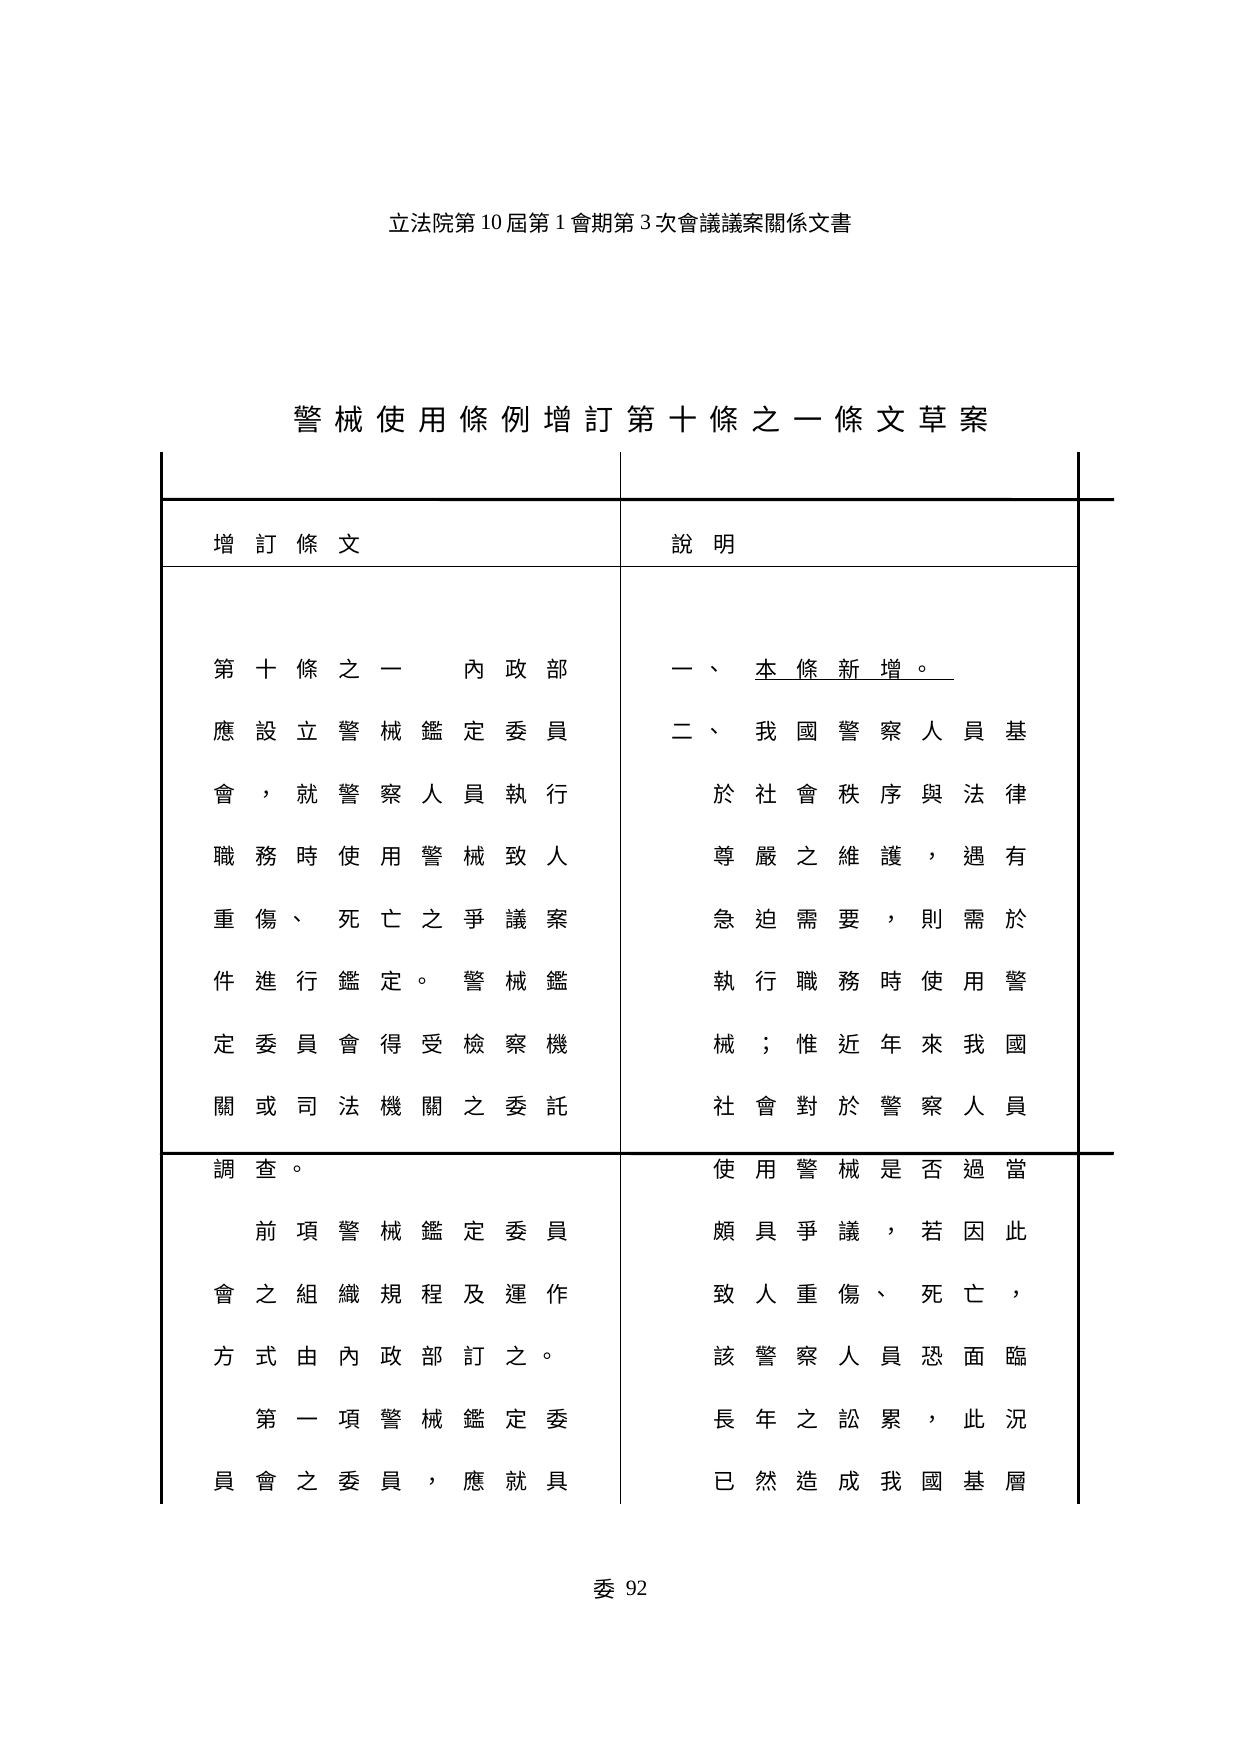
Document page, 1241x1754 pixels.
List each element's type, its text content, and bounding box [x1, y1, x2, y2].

table_cell 增訂條文 [163, 501, 620, 566]
table_cell 一、本條新增。 二、我國警察人員基於社會秩序與法律尊嚴之維護，遇有急迫需要，則需於執行職務時使用警械；惟近年來我國社會對於警察人員 [621, 567, 1077, 1151]
table_cell 第十條之一 內政部應設立警械鑑定委員會，就警察人員執行職務時使用警械致人重傷、死亡之爭議案件進行鑑定。警械鑑定委員會得受檢察機關或司法機關之委託 [163, 567, 620, 1151]
table_cell [621, 452, 1077, 498]
table_cell 調查。 前項警械鑑定委員會之組織規程及運作方式由內政部訂之。 第一項警械鑑定委員會之委員，應就具 [163, 1155, 620, 1504]
table_cell 說明 [621, 502, 1077, 566]
table_cell 使用警械是否過當頗具爭議，若因此致人重傷、死亡，該警察人員恐面臨長年之訟累，此況已然造成我國基層 [621, 1155, 1077, 1504]
table_cell [163, 452, 620, 497]
table_header 警械使用條例增訂第十條之一條文草案 [162, 313, 1078, 452]
